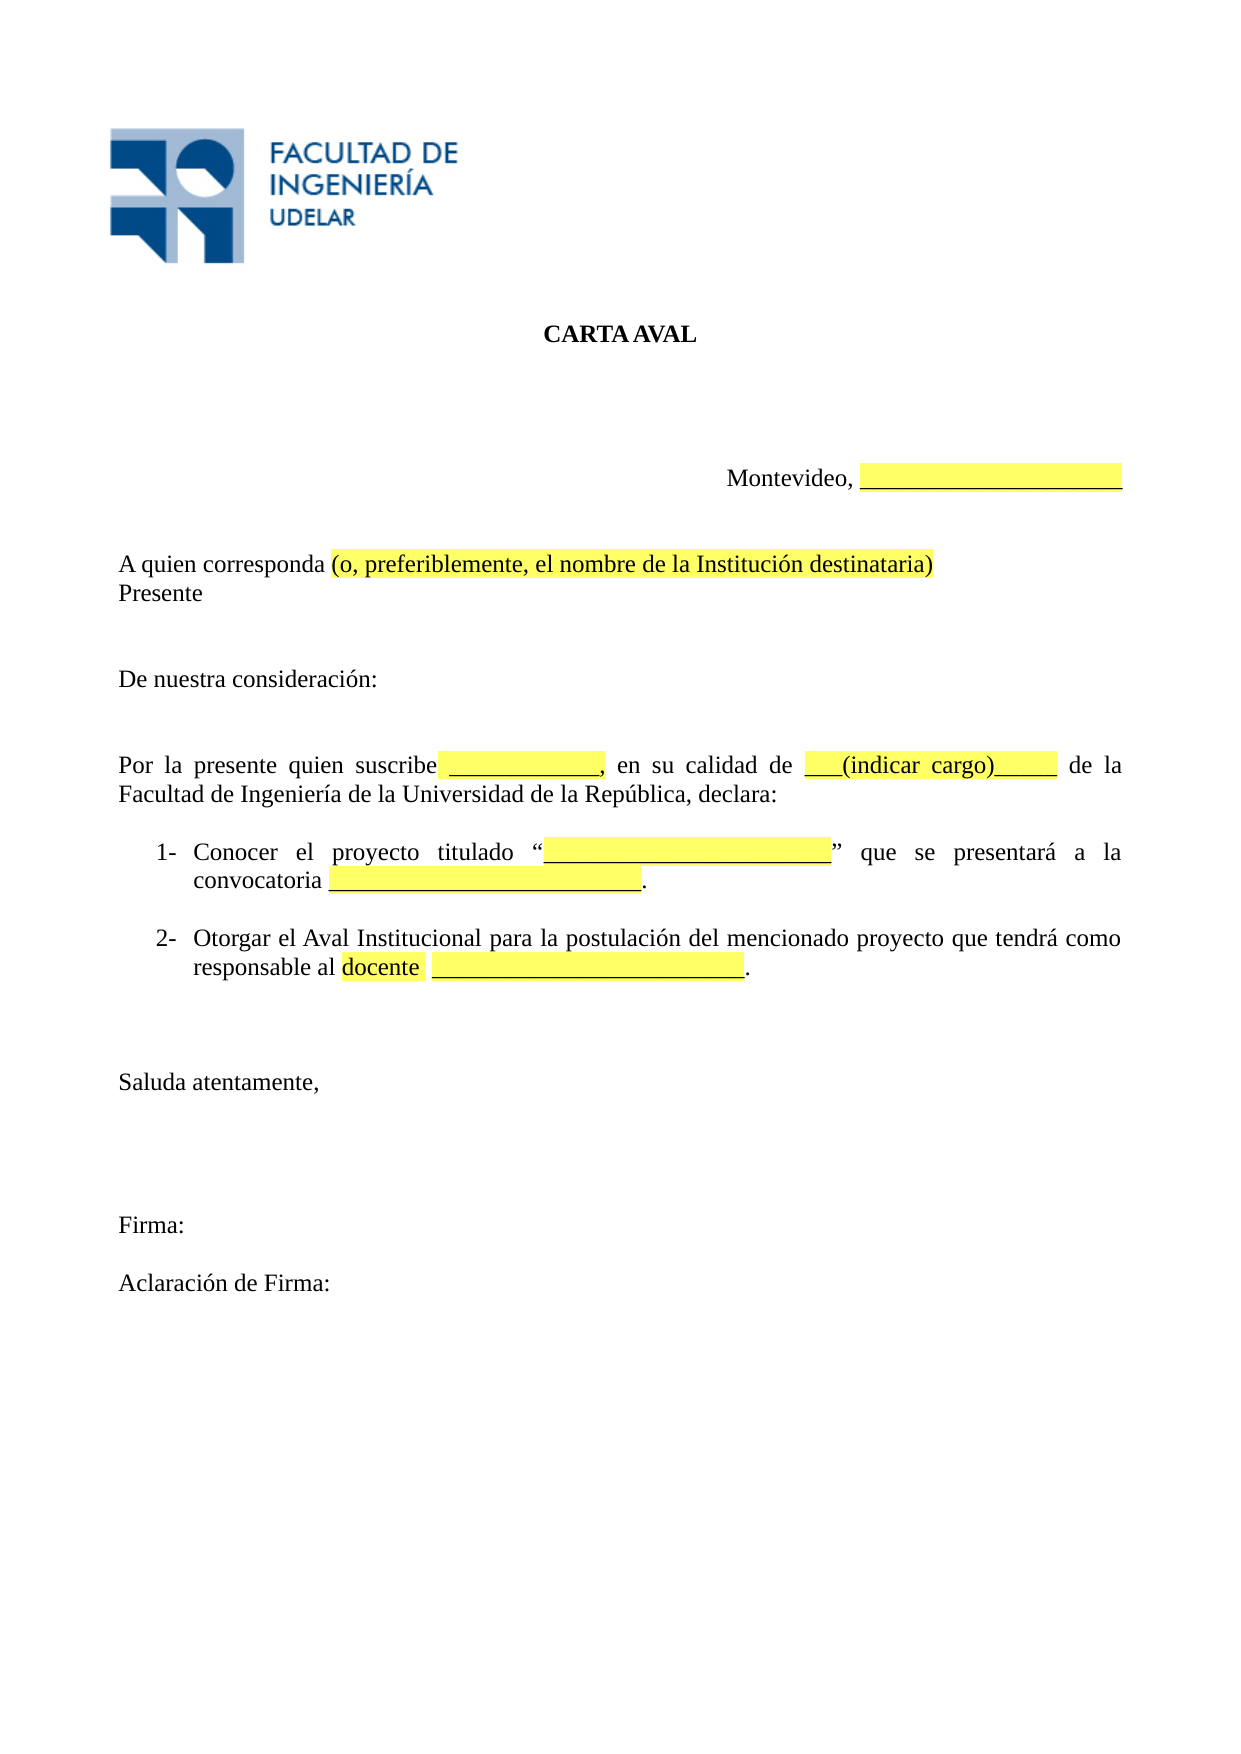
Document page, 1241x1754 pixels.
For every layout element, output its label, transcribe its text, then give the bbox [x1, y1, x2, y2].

text Firma: [118, 1211, 1122, 1239]
text Presente [118, 578, 1122, 607]
text Saluda atentamente, [118, 1067, 1122, 1096]
picture [80, 73, 483, 291]
text De nuestra consideración: [118, 664, 1122, 693]
text Aclaración de Firma: [118, 1268, 1122, 1297]
text CARTA AVAL [118, 319, 1122, 348]
text Montevideo, _____________________ [118, 463, 1122, 492]
text A quien corresponda (o, preferiblemente, el nombre de la Institución destinataria) [118, 549, 1122, 578]
text Por la presente quien suscribe ____________, en su calidad de ___(indicar cargo)_____ de la Facultad de Ingeniería de la Universidad de la República, declara: [118, 751, 1122, 808]
list Conocer el proyecto titulado “_______________________” que se presentará a la convocatoria _________________________. [156, 837, 1122, 894]
list Otorgar el Aval Institucional para la postulación del mencionado proyecto que tendrá como responsable al docente _________________________. [156, 923, 1122, 981]
